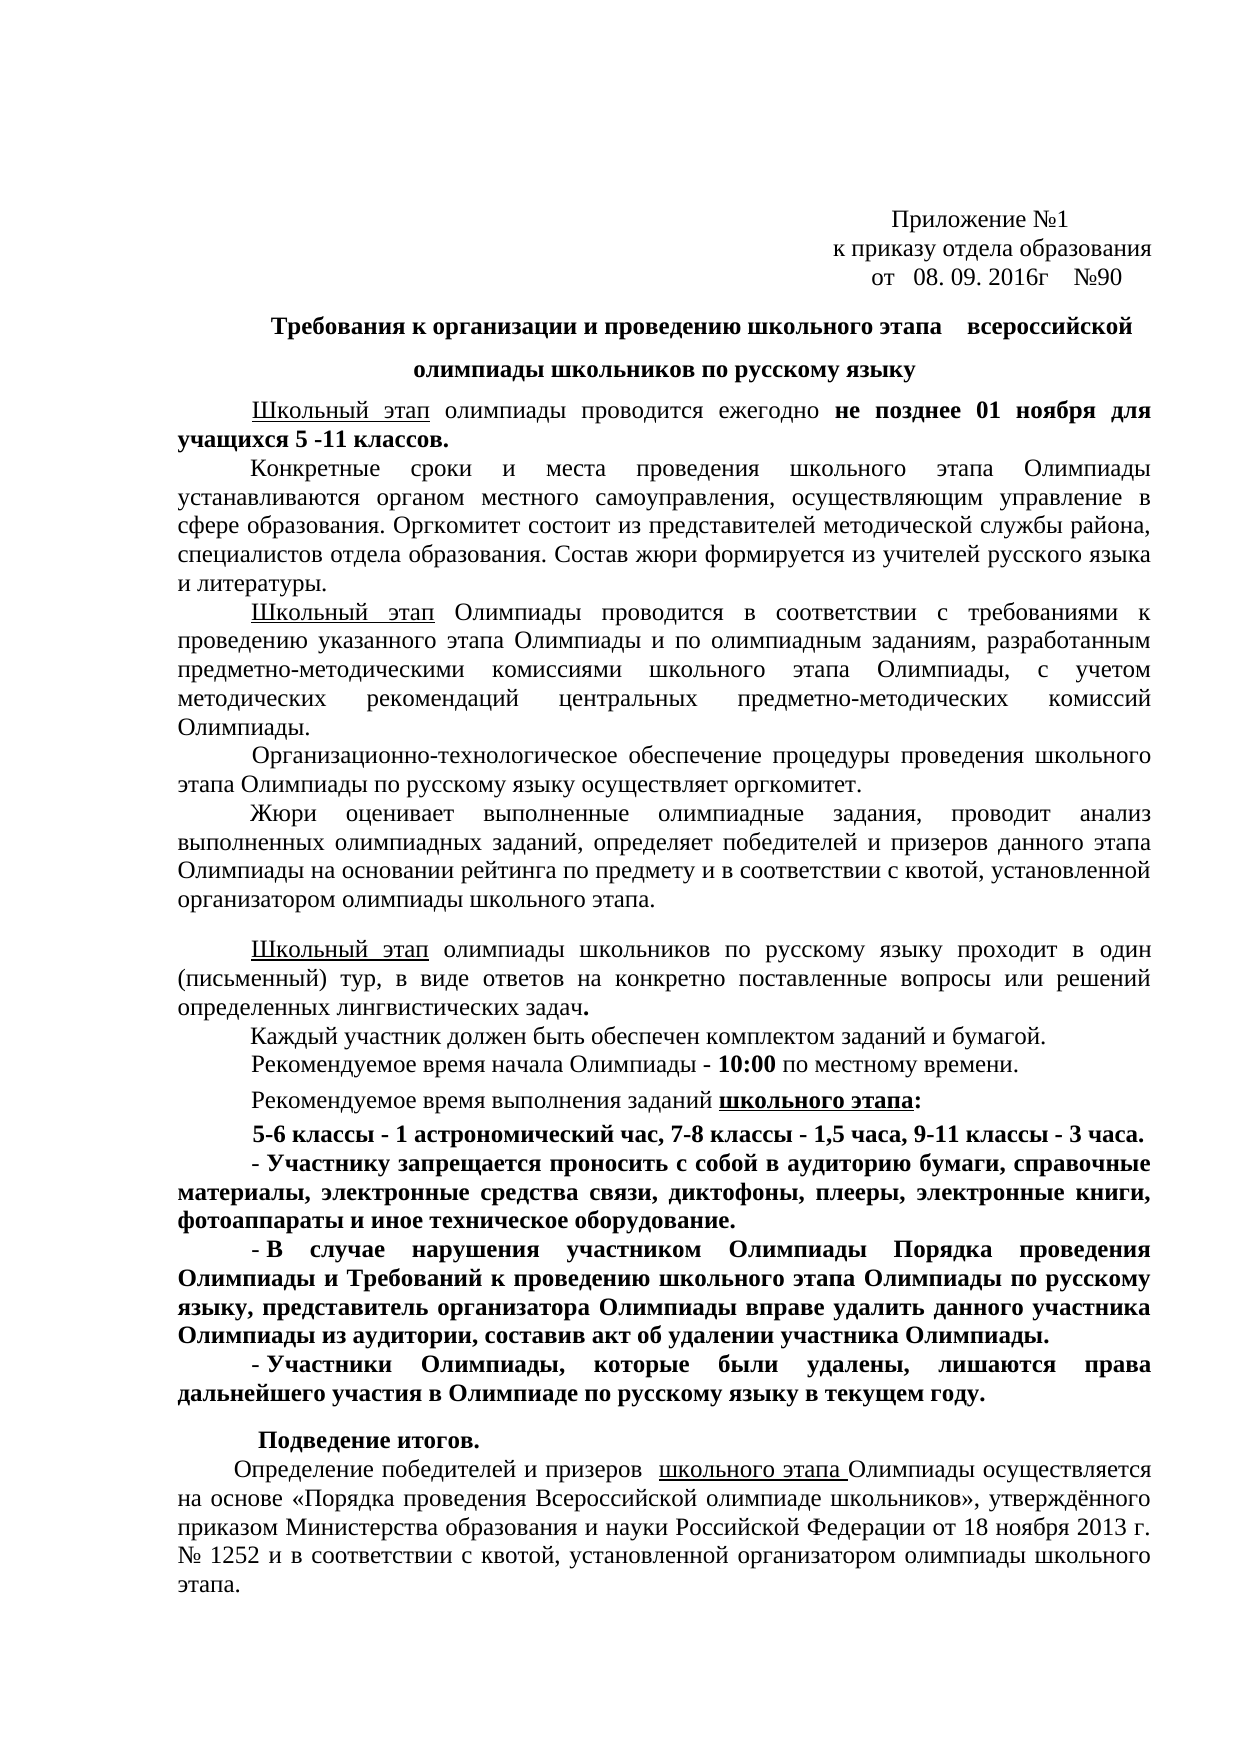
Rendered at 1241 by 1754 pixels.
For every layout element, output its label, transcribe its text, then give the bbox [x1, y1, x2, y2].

text 5-6 классы - 1 астрономический час, 7-8 классы - 1,5 часа, 9-11 классы - 3 часа. [252, 1119, 1152, 1148]
text Организационно-технологическое обеспечение процедуры проведения школьного этапа Олимпиады по русскому языку осуществляет оргкомитет. [177, 741, 1152, 798]
text Школьный этап Олимпиады проводится в соответствии с требованиями к проведению указанного этапа Олимпиады и по олимпиадным заданиям, разработанным предметно-методическими комиссиями школьного этапа Олимпиады, с учетом методических рекомендаций центральных предметно-методических комиссий Олимпиады. [177, 597, 1152, 741]
text Рекомендуемое время выполнения заданий школьного этапа: [251, 1085, 1152, 1113]
text Рекомендуемое время начала Олимпиады - 10:00 по местному времени. [251, 1049, 1152, 1078]
text Приложение №1 [177, 204, 1152, 233]
text Каждый участник должен быть обеспечен комплектом заданий и бумагой. [177, 1021, 1152, 1049]
text Определение победителей и призеров школьного этапа Олимпиады осуществляется на основе «Порядка проведения Всероссийской олимпиаде школьников», утверждённого приказом Министерства образования и науки Российской Федерации от 18 ноября 2013 г. № 1252 и в соответствии с квотой, установленной организатором олимпиады школьного этапа. [177, 1454, 1152, 1598]
text Школьный этап олимпиады школьников по русскому языку проходит в один (письменный) тур, в виде ответов на конкретно поставленные вопросы или решений определенных лингвистических задач. [177, 934, 1152, 1021]
text Конкретные сроки и места проведения школьного этапа Олимпиады устанавливаются органом местного самоуправления, осуществляющим управление в сфере образования. Оргкомитет состоит из представителей методической службы района, специалистов отдела образования. Состав жюри формируется из учителей русского языка и литературы. [177, 453, 1152, 597]
text Школьный этап олимпиады проводится ежегодно не позднее 01 ноября для учащихся 5 -11 классов. [177, 396, 1152, 453]
list Участники Олимпиады, которые были удалены, лишаются права дальнейшего участия в Олимпиаде по русскому языку в текущем году. [177, 1349, 1152, 1407]
text Требования к организации и проведению школьного этапа всероссийской олимпиады школьников по русскому языку [177, 300, 1152, 386]
text к приказу отдела образования [177, 233, 1152, 262]
text от 08. 09. 2016г №90 [177, 262, 1152, 291]
list Участнику запрещается проносить с собой в аудиторию бумаги, справочные материалы, электронные средства связи, диктофоны, плееры, электронные книги, фотоаппараты и иное техническое оборудование. [177, 1148, 1152, 1234]
list В случае нарушения участником Олимпиады Порядка проведения Олимпиады и Требований к проведению школьного этапа Олимпиады по русскому языку, представитель организатора Олимпиады вправе удалить данного участника Олимпиады из аудитории, составив акт об удалении участника Олимпиады. [177, 1234, 1152, 1349]
text Жюри оценивает выполненные олимпиадные задания, проводит анализ выполненных олимпиадных заданий, определяет победителей и призеров данного этапа Олимпиады на основании рейтинга по предмету и в соответствии с квотой, установленной организатором олимпиады школьного этапа. [177, 798, 1152, 913]
text Подведение итогов. [252, 1426, 1152, 1454]
